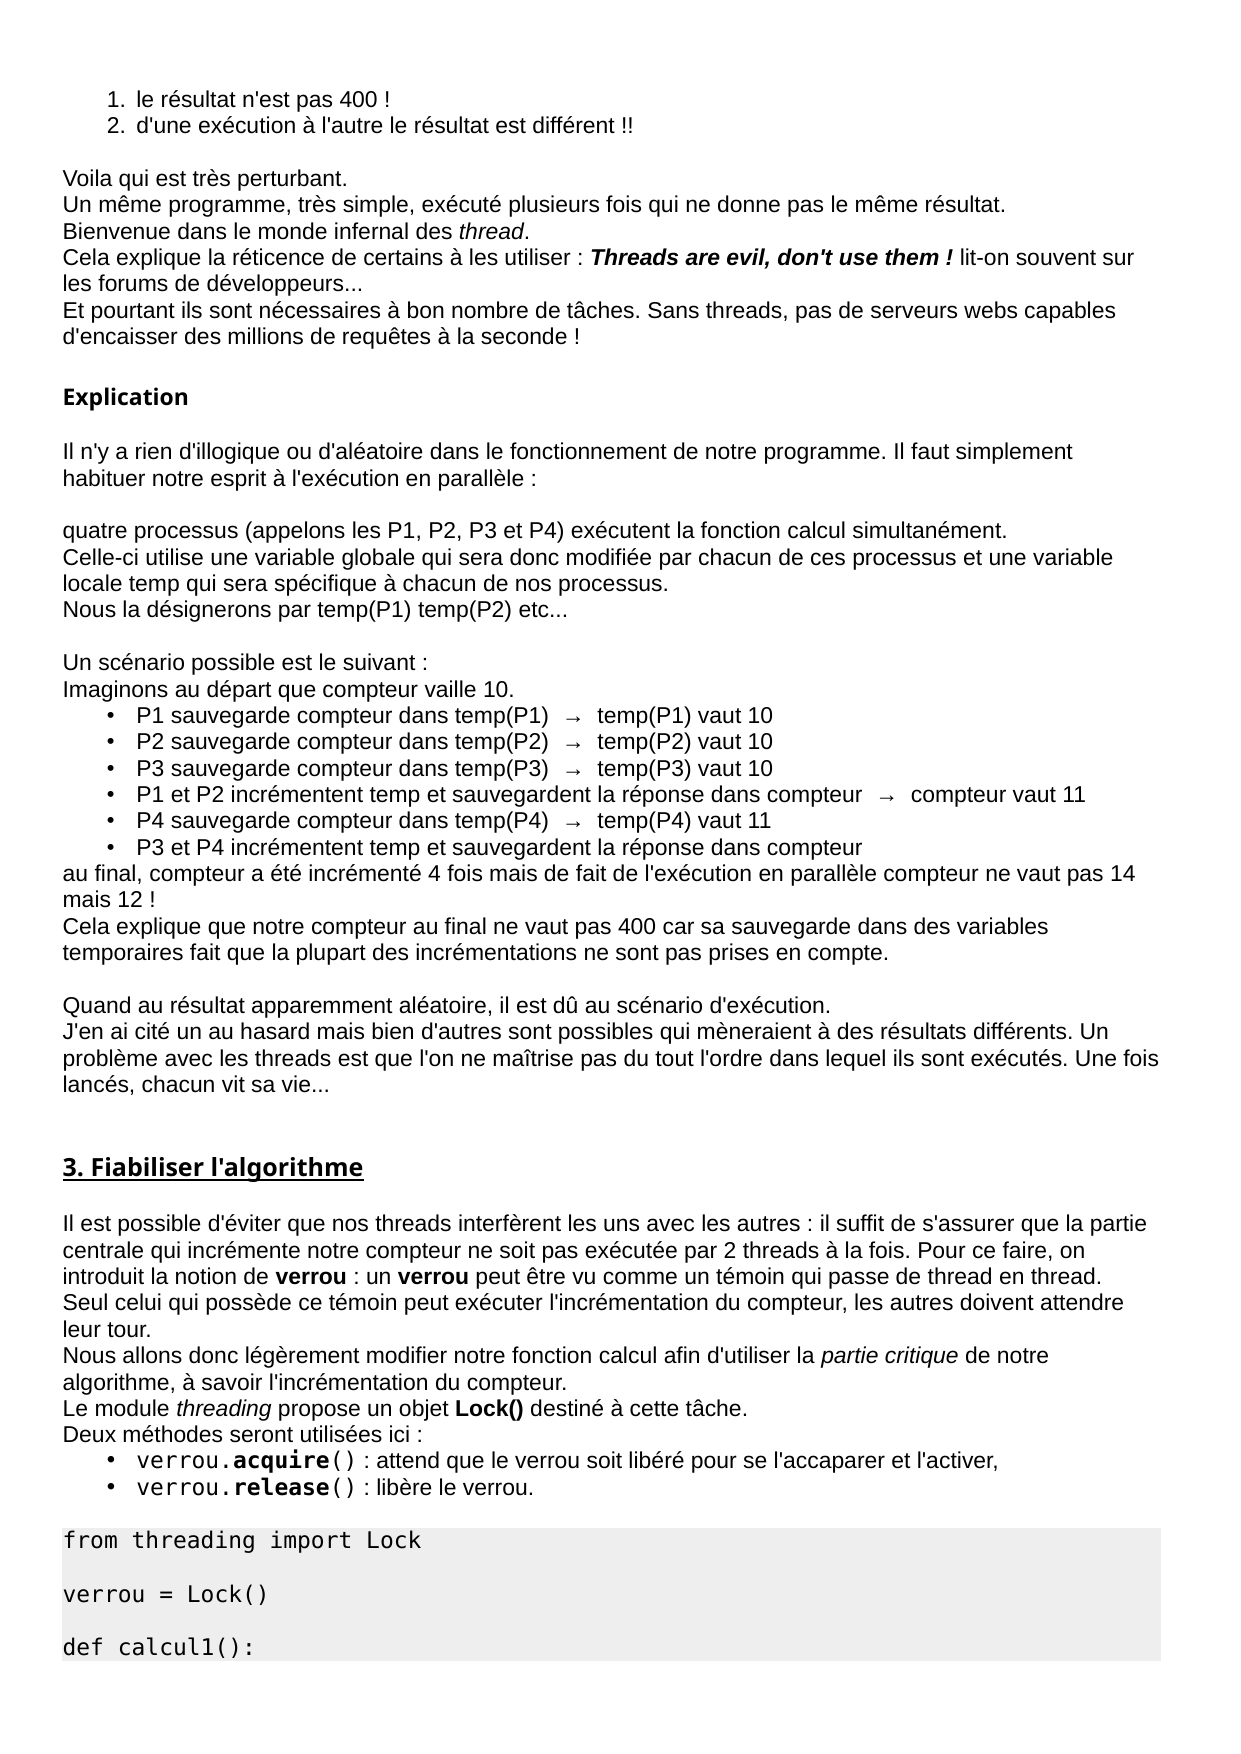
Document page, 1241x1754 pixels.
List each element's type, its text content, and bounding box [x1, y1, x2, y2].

list le résultat n'est pas 400 ! [107, 86, 1161, 112]
list P2 sauvegarde compteur dans temp(P2) → temp(P2) vaut 10 [107, 728, 1161, 754]
text Et pourtant ils sont nécessaires à bon nombre de tâches. Sans threads, pas de serveurs webs capables d'encaisser des millions de requêtes à la seconde ! [62, 297, 1161, 349]
text Voila qui est très perturbant. [62, 165, 1161, 191]
list P3 sauvegarde compteur dans temp(P3) → temp(P3) vaut 10 [107, 754, 1161, 781]
list P1 et P2 incrémentent temp et sauvegardent la réponse dans compteur → compteur vaut 11 [107, 781, 1161, 807]
text Celle-ci utilise une variable globale qui sera donc modifiée par chacun de ces processus et une variable locale temp qui sera spécifique à chacun de nos processus. [62, 544, 1161, 596]
text 3. Fiabiliser l'algorithme [62, 1150, 1161, 1184]
list P4 sauvegarde compteur dans temp(P4) → temp(P4) vaut 11 [107, 807, 1161, 834]
text Nous allons donc légèrement modifier notre fonction calcul afin d'utiliser la partie critique de notre algorithme, à savoir l'incrémentation du compteur. [62, 1342, 1161, 1395]
text Il n'y a rien d'illogique ou d'aléatoire dans le fonctionnement de notre programme. Il faut simplement habituer notre esprit à l'exécution en parallèle : [62, 438, 1161, 491]
text Seul celui qui possède ce témoin peut exécuter l'incrémentation du compteur, les autres doivent attendre leur tour. [62, 1289, 1161, 1342]
text Nous la désignerons par temp(P1) temp(P2) etc... [62, 596, 1161, 623]
text Deux méthodes seront utilisées ici : [62, 1421, 1161, 1447]
text Un même programme, très simple, exécuté plusieurs fois qui ne donne pas le même résultat. [62, 191, 1161, 218]
text quatre processus (appelons les P1, P2, P3 et P4) exécutent la fonction calcul simultanément. [62, 517, 1161, 544]
text J'en ai cité un au hasard mais bien d'autres sont possibles qui mèneraient à des résultats différents. Un problème avec les threads est que l'on ne maîtrise pas du tout l'ordre dans lequel ils sont exécutés. Une fois lancés, chacun vit sa vie... [62, 1018, 1161, 1097]
text from threading import Lock [62, 1528, 1161, 1554]
list d'une exécution à l'autre le résultat est différent !! [107, 112, 1161, 139]
text verrou = Lock() [62, 1581, 1161, 1608]
text Il est possible d'éviter que nos threads interfèrent les uns avec les autres : il suffit de s'assurer que la partie centrale qui incrémente notre compteur ne soit pas exécutée par 2 threads à la fois. Pour ce faire, on introduit la notion de verrou : un verrou peut être vu comme un témoin qui passe de thread en thread. [62, 1210, 1161, 1289]
list verrou.release() : libère le verrou. [107, 1474, 1161, 1501]
list verrou.acquire() : attend que le verrou soit libéré pour se l'accaparer et l'activer, [107, 1447, 1161, 1474]
text Un scénario possible est le suivant : [62, 649, 1161, 676]
text Quand au résultat apparemment aléatoire, il est dû au scénario d'exécution. [62, 992, 1161, 1018]
text Imaginons au départ que compteur vaille 10. [62, 676, 1161, 702]
text Cela explique que notre compteur au final ne vaut pas 400 car sa sauvegarde dans des variables temporaires fait que la plupart des incrémentations ne sont pas prises en compte. [62, 913, 1161, 965]
text Cela explique la réticence de certains à les utiliser : Threads are evil, don't use them ! lit-on souvent sur les forums de développeurs... [62, 244, 1161, 297]
text def calcul1(): [62, 1634, 1161, 1661]
list P1 sauvegarde compteur dans temp(P1) → temp(P1) vaut 10 [107, 702, 1161, 728]
text Explication [62, 381, 1161, 412]
text au final, compteur a été incrémenté 4 fois mais de fait de l'exécution en parallèle compteur ne vaut pas 14 mais 12 ! [62, 860, 1161, 913]
list P3 et P4 incrémentent temp et sauvegardent la réponse dans compteur [107, 834, 1161, 860]
text Bienvenue dans le monde infernal des thread. [62, 218, 1161, 244]
text Le module threading propose un objet Lock() destiné à cette tâche. [62, 1395, 1161, 1421]
